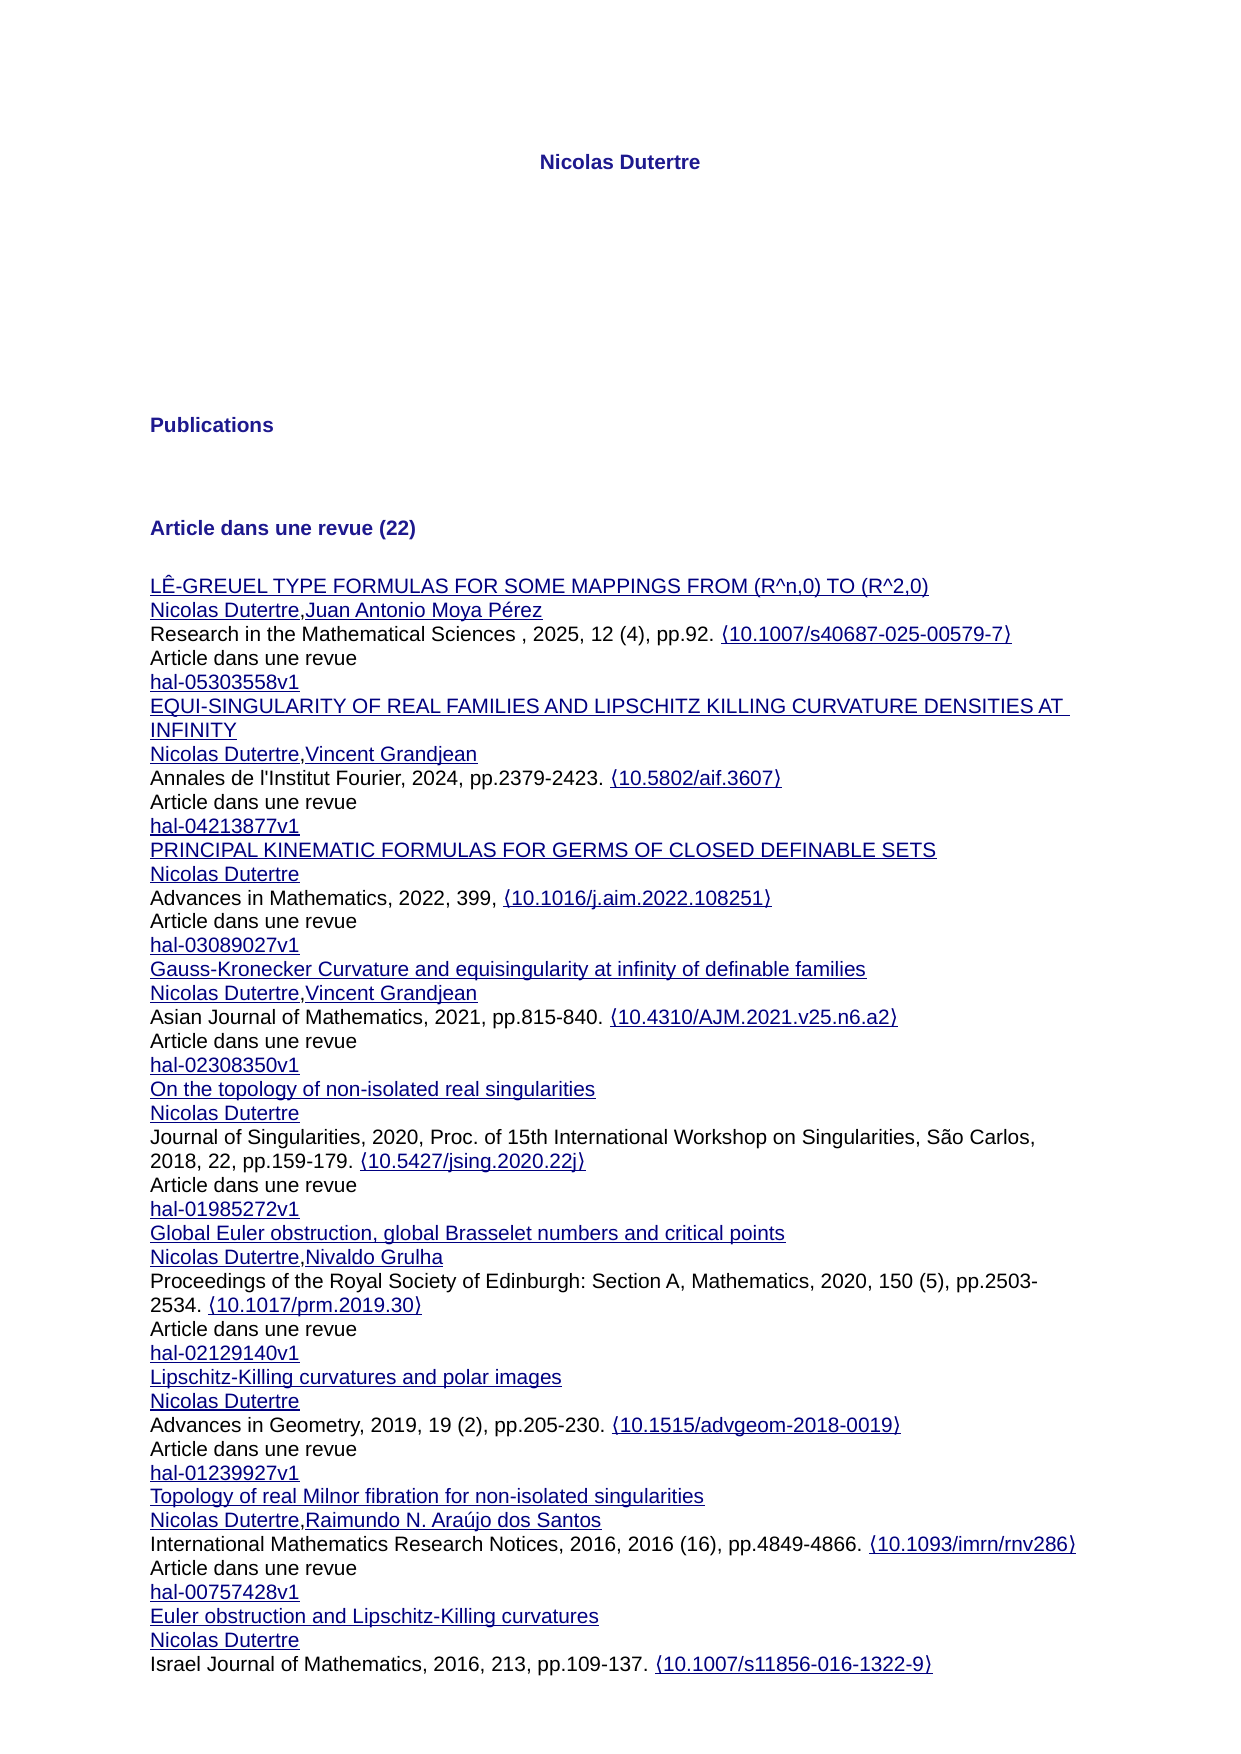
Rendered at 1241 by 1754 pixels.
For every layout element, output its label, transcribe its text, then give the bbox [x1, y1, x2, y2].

subtitle Publications [150, 412, 1090, 436]
table_cell EQUI-SINGULARITY OF REAL FAMILIES AND LIPSCHITZ KILLING CURVATURE DENSITIES AT INFINITY Nicolas Dutertre,Vincent Grandjean Annales de l'Institut Fourier, 2024, pp.2379-2423. ⟨10.5802/aif.3607⟩ Article dans une revue hal-04213877v1 [150, 694, 1090, 837]
table_cell On the topology of non-isolated real singularities Nicolas Dutertre Journal of Singularities, 2020, Proc. of 15th International Workshop on Singularities, São Carlos, 2018, 22, pp.159-179. ⟨10.5427/jsing.2020.22j⟩ Article dans une revue hal-01985272v1 [150, 1077, 1090, 1221]
table_cell PRINCIPAL KINEMATIC FORMULAS FOR GERMS OF CLOSED DEFINABLE SETS Nicolas Dutertre Advances in Mathematics, 2022, 399, ⟨10.1016/j.aim.2022.108251⟩ Article dans une revue hal-03089027v1 [150, 838, 1090, 957]
table_cell Lipschitz-Killing curvatures and polar images Nicolas Dutertre Advances in Geometry, 2019, 19 (2), pp.205-230. ⟨10.1515/advgeom-2018-0019⟩ Article dans une revue hal-01239927v1 [150, 1365, 1090, 1484]
subtitle Article dans une revue (22) [150, 516, 1090, 539]
table_cell Global Euler obstruction, global Brasselet numbers and critical points Nicolas Dutertre,Nivaldo Grulha Proceedings of the Royal Society of Edinburgh: Section A, Mathematics, 2020, 150 (5), pp.2503-2534. ⟨10.1017/prm.2019.30⟩ Article dans une revue hal-02129140v1 [150, 1221, 1090, 1364]
subtitle Nicolas Dutertre [150, 150, 1090, 174]
table_cell Euler obstruction and Lipschitz-Killing curvatures Nicolas Dutertre Israel Journal of Mathematics, 2016, 213, pp.109-137. ⟨10.1007/s11856-016-1322-9⟩ [150, 1604, 1090, 1676]
table_header LÊ-GREUEL TYPE FORMULAS FOR SOME MAPPINGS FROM (R^n,0) TO (R^2,0) Nicolas Dutertre,Juan Antonio Moya Pérez Research in the Mathematical Sciences , 2025, 12 (4), pp.92. ⟨10.1007/s40687-025-00579-7⟩ Article dans une revue hal-05303558v1 [150, 574, 1090, 694]
table_cell Gauss-Kronecker Curvature and equisingularity at infinity of definable families Nicolas Dutertre,Vincent Grandjean Asian Journal of Mathematics, 2021, pp.815-840. ⟨10.4310/AJM.2021.v25.n6.a2⟩ Article dans une revue hal-02308350v1 [150, 957, 1090, 1077]
table_cell Topology of real Milnor fibration for non-isolated singularities Nicolas Dutertre,Raimundo N. Araújo dos Santos International Mathematics Research Notices, 2016, 2016 (16), pp.4849-4866. ⟨10.1093/imrn/rnv286⟩ Article dans une revue hal-00757428v1 [150, 1484, 1090, 1604]
